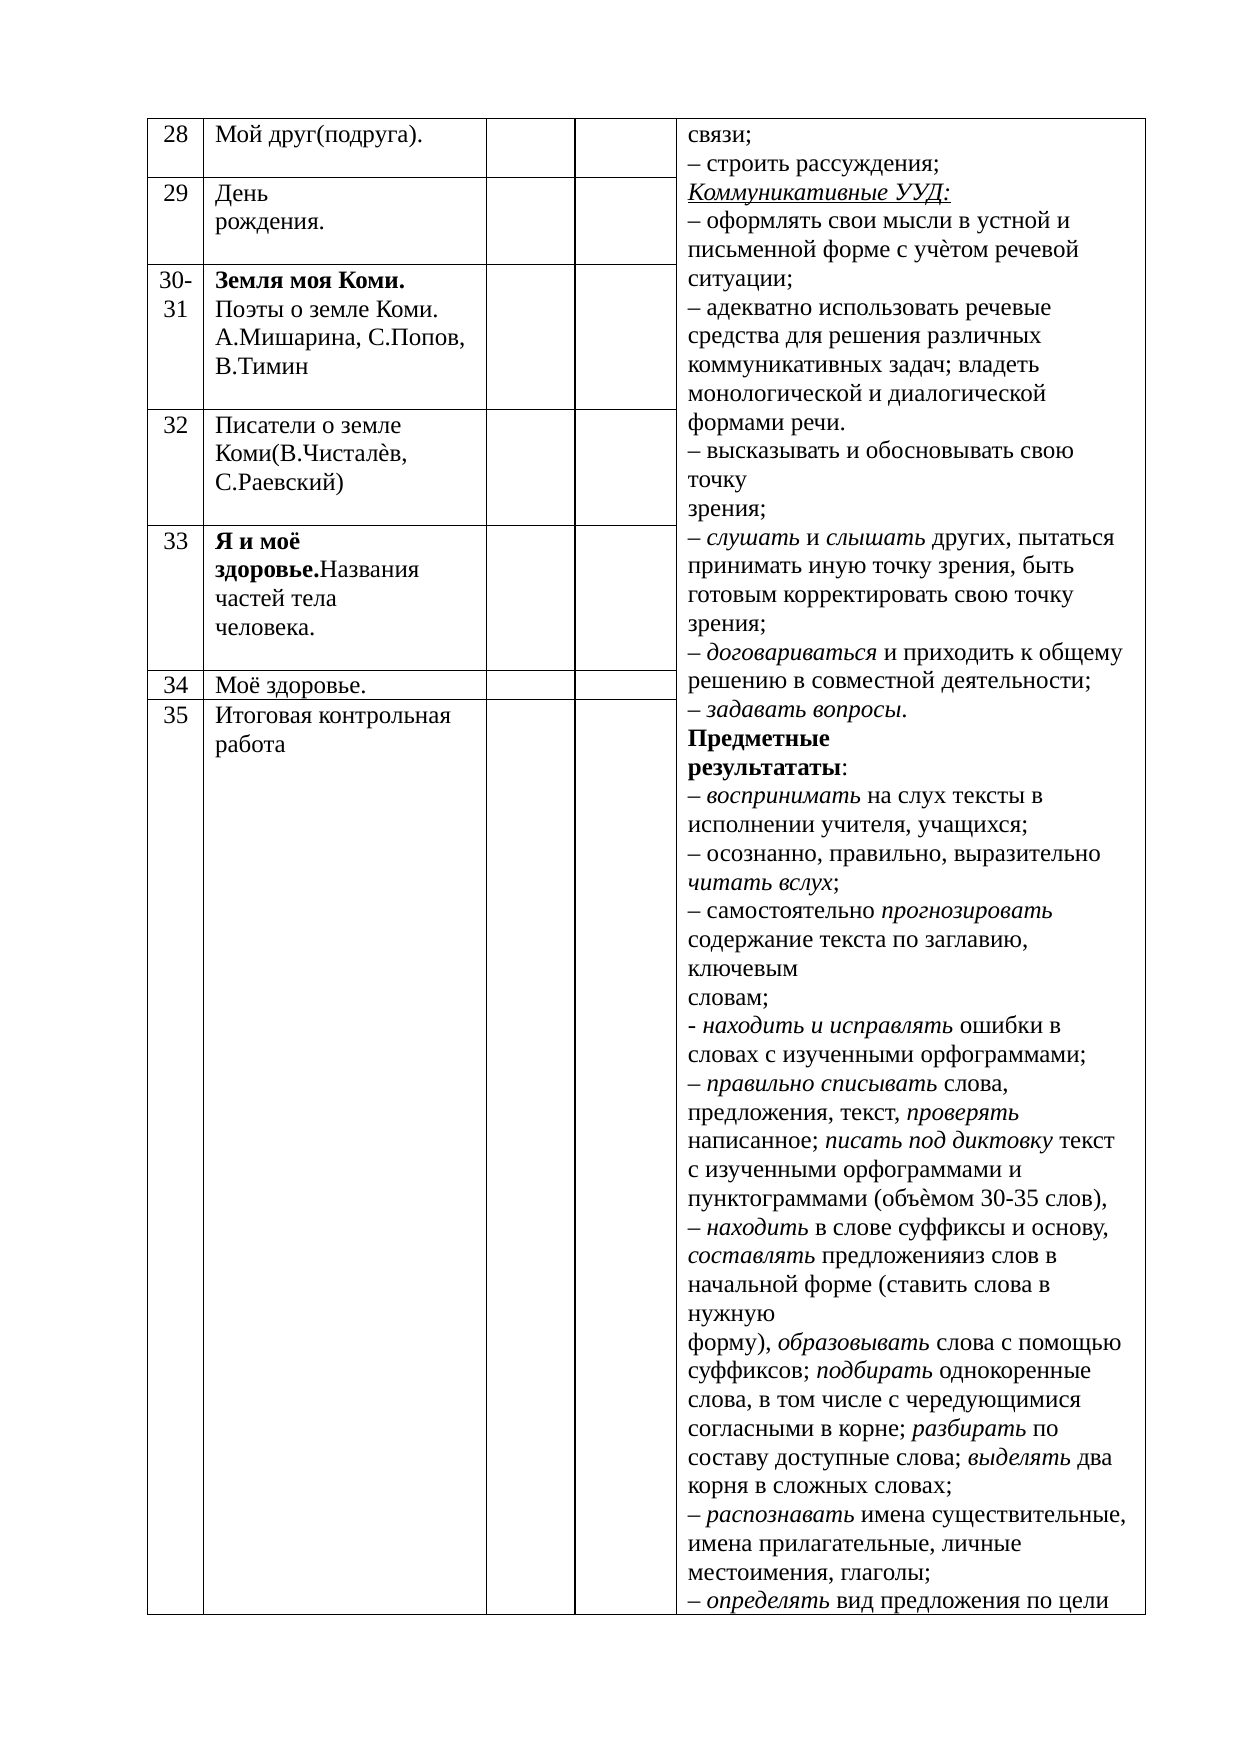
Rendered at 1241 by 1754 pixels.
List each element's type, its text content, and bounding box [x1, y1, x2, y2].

table_cell 30-31 [148, 265, 203, 409]
table_cell [576, 265, 676, 409]
table_cell [487, 119, 574, 177]
table_cell 32 [148, 410, 203, 525]
table_cell 29 [148, 178, 203, 264]
table_cell Земля моя Коми. Поэты о земле Коми. А.Мишарина, С.Попов, В.Тимин [204, 265, 486, 409]
table_cell Итоговая контрольная работа [204, 700, 486, 1614]
table_cell [487, 265, 574, 409]
table_cell Мой друг(подруга). [204, 119, 486, 177]
table_cell [487, 526, 574, 669]
table_cell [576, 178, 676, 264]
table_cell [576, 700, 676, 1614]
table_cell Писатели о земле Коми(В.Чисталѐв, С.Раевский) [204, 410, 486, 525]
table_cell связи; – строить рассуждения; Коммуникативные УУД: – оформлять свои мысли в устной и письменной форме с учѐтом речевой ситуации; – адекватно использовать речевые средства для решения различных коммуникативных задач; владеть монологической и диалогической формами речи. – высказывать и обосновывать свою точку зрения; – слушать и слышать других, пытаться принимать иную точку зрения, быть готовым корректировать свою точку зрения; – договариваться и приходить к общему решению в совместной деятельности; – задавать вопросы. Предметные результататы: – воспринимать на слух тексты в исполнении учителя, учащихся; – осознанно, правильно, выразительно читать вслух; – самостоятельно прогнозировать содержание текста по заглавию, ключевым словам; - находить и исправлять ошибки в словах с изученными орфограммами; – правильно списывать слова, предложения, текст, проверять написанное; писать под диктовку текст с изученными орфограммами и пунктограммами (объѐмом 30-35 слов), – находить в слове суффиксы и основу, составлять предложенияиз слов в начальной форме (ставить слова в нужную форму), образовывать слова с помощью суффиксов; подбирать однокоренные слова, в том числе с чередующимися согласными в корне; разбирать по составу доступные слова; выделять два корня в сложных словах; – распознавать имена существительные, имена прилагательные, личные местоимения, глаголы; – определять вид предложения по цели [677, 119, 1145, 1614]
table_cell [487, 700, 574, 1614]
table_cell [487, 671, 574, 699]
table_cell 34 [148, 671, 203, 699]
table_cell 33 [148, 526, 203, 669]
table_cell [487, 178, 574, 264]
table_cell 35 [148, 700, 203, 1614]
table_cell День рождения. [204, 178, 486, 264]
table_cell [576, 526, 676, 669]
table_cell 28 [148, 119, 203, 177]
table_cell Я и моё здоровье.Названия частей тела человека. [204, 526, 486, 669]
table_cell [576, 119, 676, 177]
table_cell [576, 410, 676, 525]
table_cell Моё здоровье. [204, 671, 486, 699]
table_cell [487, 410, 574, 525]
table_cell [576, 671, 676, 699]
